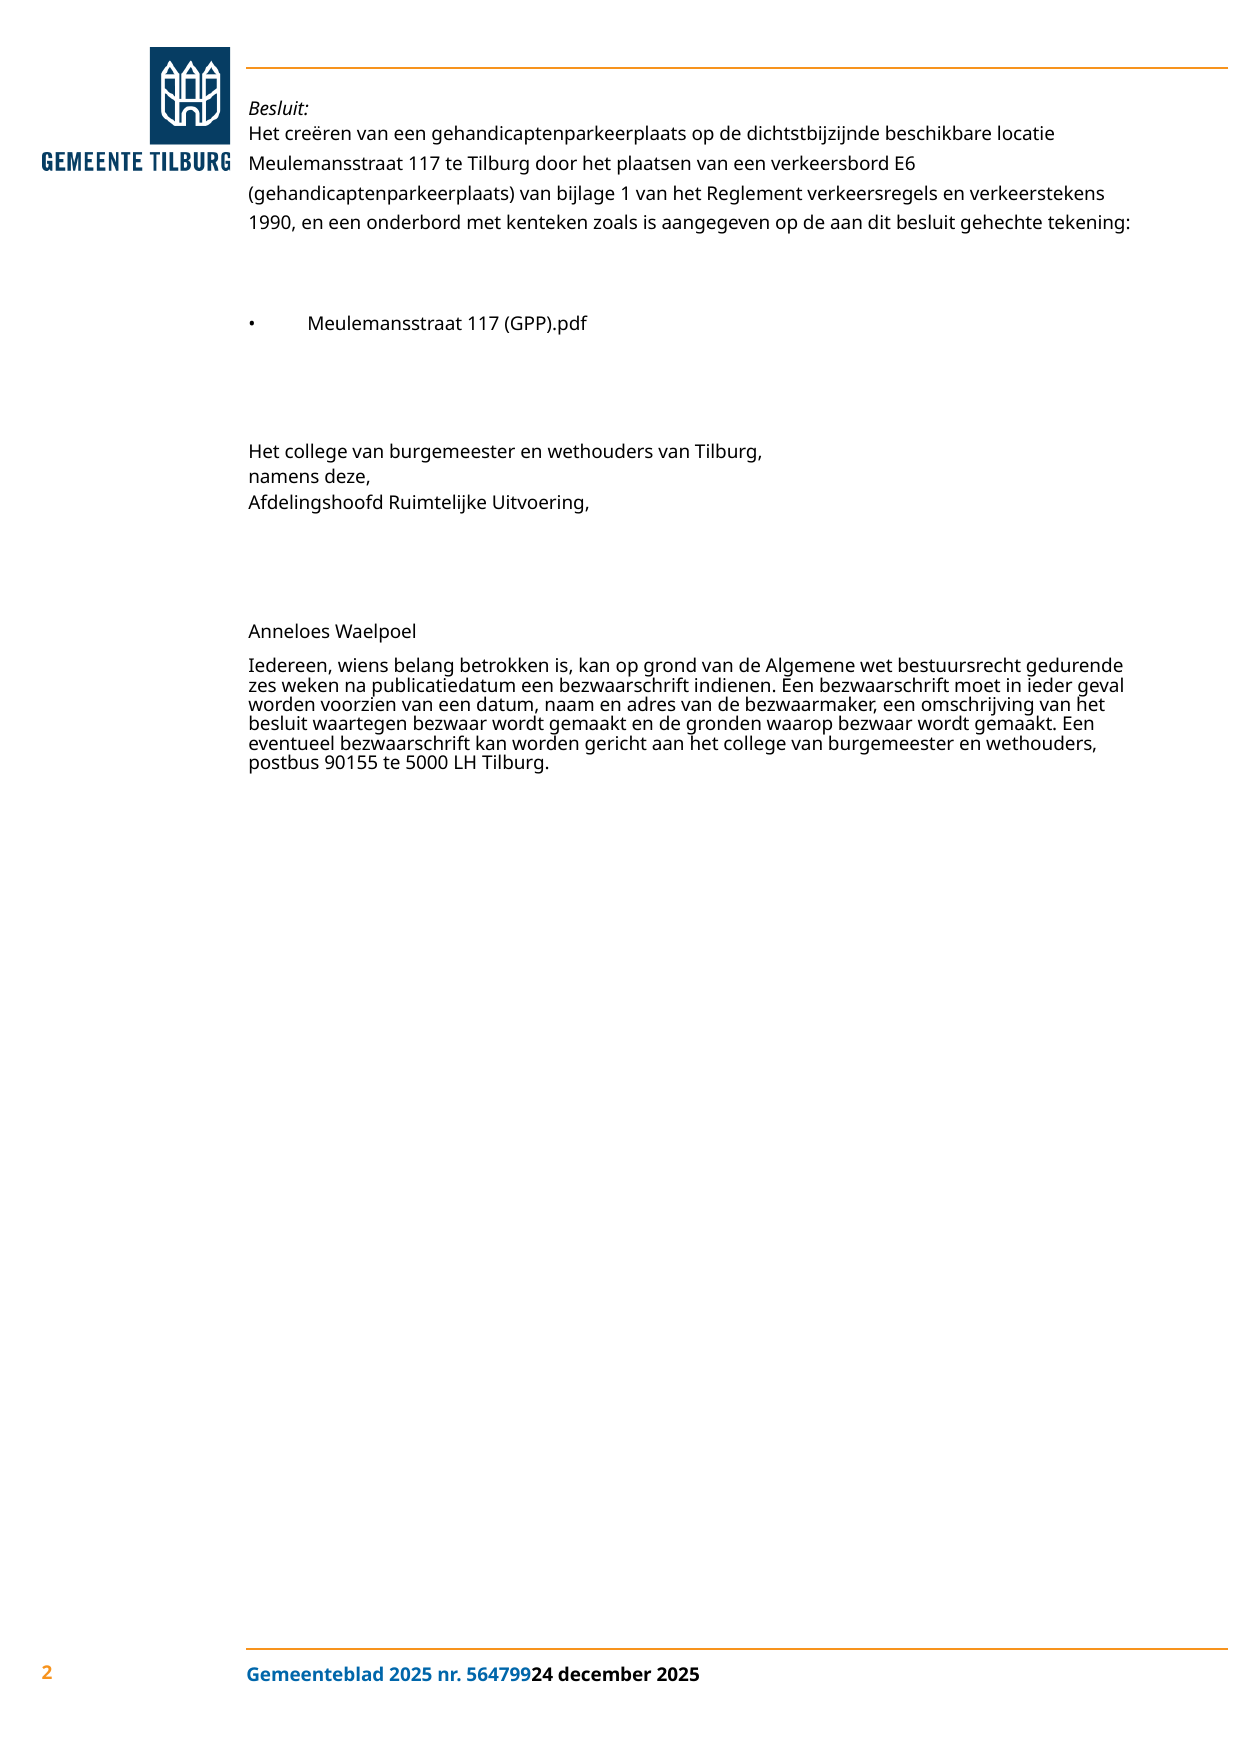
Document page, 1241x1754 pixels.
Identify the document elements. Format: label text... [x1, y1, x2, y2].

text Het college van burgemeester en wethouders van Tilburg, [248, 438, 1152, 464]
picture [41, 47, 231, 172]
text Afdelingshoofd Ruimtelijke Uitvoering, [248, 489, 1152, 515]
text namens deze, [248, 464, 1152, 489]
text Anneloes Waelpoel [248, 618, 1152, 644]
text Iedereen, wiens belang betrokken is, kan op grond van de Algemene wet bestuursrecht gedurende zes weken na publicatiedatum een bezwaarschrift indienen. Een bezwaarschrift moet in ieder geval worden voorzien van een datum, naam en adres van de bezwaarmaker, een omschrijving van het besluit waartegen bezwaar wordt gemaakt en de gronden waarop bezwaar wordt gemaakt. Een eventueel bezwaarschrift kan worden gericht aan het college van burgemeester en wethouders, postbus 90155 te 5000 LH Tilburg. [248, 657, 1152, 773]
list Meulemansstraat 117 (GPP).pdf [248, 310, 1152, 336]
text Besluit: [248, 95, 1152, 121]
text Het creëren van een gehandicaptenparkeerplaats op de dichtstbijzijnde beschikbare locatie Meulemansstraat 117 te Tilburg door het plaatsen van een verkeersbord E6 (gehandicaptenparkeerplaats) van bijlage 1 van het Reglement verkeersregels en verkeerstekens 1990, en een onderbord met kenteken zoals is aangegeven op de aan dit besluit gehechte tekening: [248, 121, 1152, 235]
